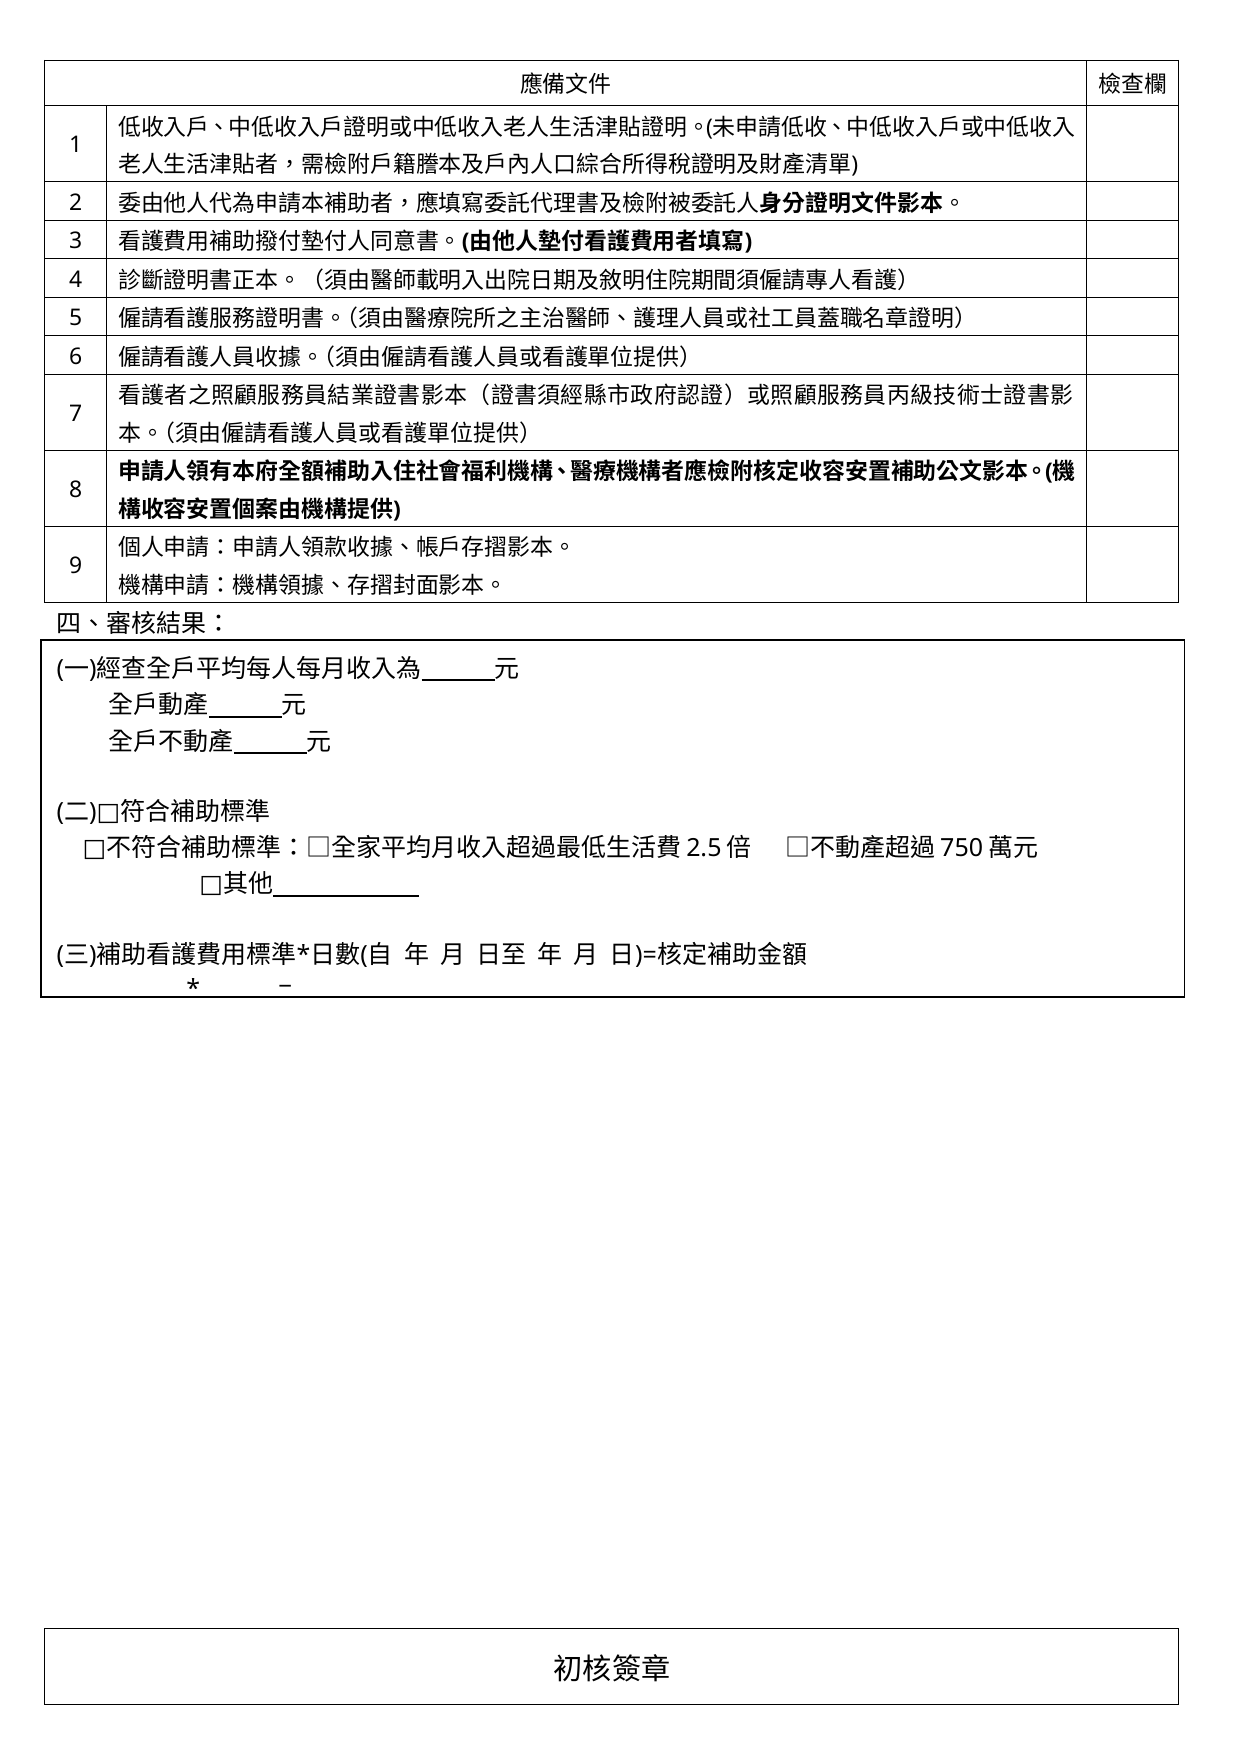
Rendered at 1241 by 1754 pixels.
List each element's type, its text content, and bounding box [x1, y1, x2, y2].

table_cell [1087, 527, 1178, 602]
table_cell 個人申請：申請人領款收據、帳戶存摺影本。 機構申請：機構領據、存摺封面影本。 [107, 527, 1086, 602]
table_cell 僱請看護服務證明書。（須由醫療院所之主治醫師、護理人員或社工員蓋職名章證明） [107, 298, 1086, 335]
table_header 應備文件 [45, 61, 1086, 105]
table_cell 1 [45, 106, 106, 181]
table_cell 5 [45, 298, 106, 335]
table_cell [1087, 259, 1178, 297]
table_cell [1087, 298, 1178, 335]
table_cell [1087, 106, 1178, 181]
text □不符合補助標準：□全家平均月收入超過最低生活費2.5倍 □不動產超過750萬元 [56, 827, 1168, 864]
table_cell 2 [45, 182, 106, 220]
text (一)經查全戶平均每人每月收入為 元 [56, 648, 1168, 685]
table_cell [1087, 182, 1178, 220]
table_cell 6 [45, 336, 106, 374]
table_cell 診斷證明書正本。（須由醫師載明入出院日期及敘明住院期間須僱請專人看護） [107, 259, 1086, 297]
table_cell 申請人領有本府全額補助入住社會福利機構、醫療機構者應檢附核定收容安置補助公文影本。(機構收容安置個案由機構提供) [107, 451, 1086, 526]
table_cell [1087, 336, 1178, 374]
table_cell 看護者之照顧服務員結業證書影本（證書須經縣市政府認證）或照顧服務員丙級技術士證書影本。（須由僱請看護人員或看護單位提供） [107, 375, 1086, 450]
table_cell 8 [45, 451, 106, 526]
text 全戶動產 元 [56, 685, 1168, 721]
table_cell [1087, 375, 1178, 450]
text (三)補助看護費用標準*日數(自 年 月 日至 年 月 日)=核定補助金額 [56, 934, 1168, 970]
table_cell 委由他人代為申請本補助者，應填寫委託代理書及檢附被委託人身分證明文件影本。 [107, 182, 1086, 220]
table_cell 3 [45, 221, 106, 258]
table_cell 低收入戶、中低收入戶證明或中低收入老人生活津貼證明。(未申請低收、中低收入戶或中低收入老人生活津貼者，需檢附戶籍謄本及戶內人口綜合所得稅證明及財產清單) [107, 106, 1086, 181]
text 全戶不動產 元 [56, 721, 1168, 757]
table_header 檢查欄 [1087, 61, 1178, 105]
table_cell [1087, 221, 1178, 258]
table_cell 9 [45, 527, 106, 602]
table_cell [1087, 451, 1178, 526]
table_cell 4 [45, 259, 106, 297]
text 四、審核結果： [56, 603, 1167, 639]
table_cell 7 [45, 375, 106, 450]
text □其他 [56, 864, 1168, 900]
text (二)□符合補助標準 [56, 791, 1168, 827]
table_cell 僱請看護人員收據。（須由僱請看護人員或看護單位提供） [107, 336, 1086, 374]
table_cell 看護費用補助撥付墊付人同意書。(由他人墊付看護費用者填寫) [107, 221, 1086, 258]
text * = [56, 970, 1168, 988]
table_header 初核簽章 [45, 1629, 1178, 1704]
